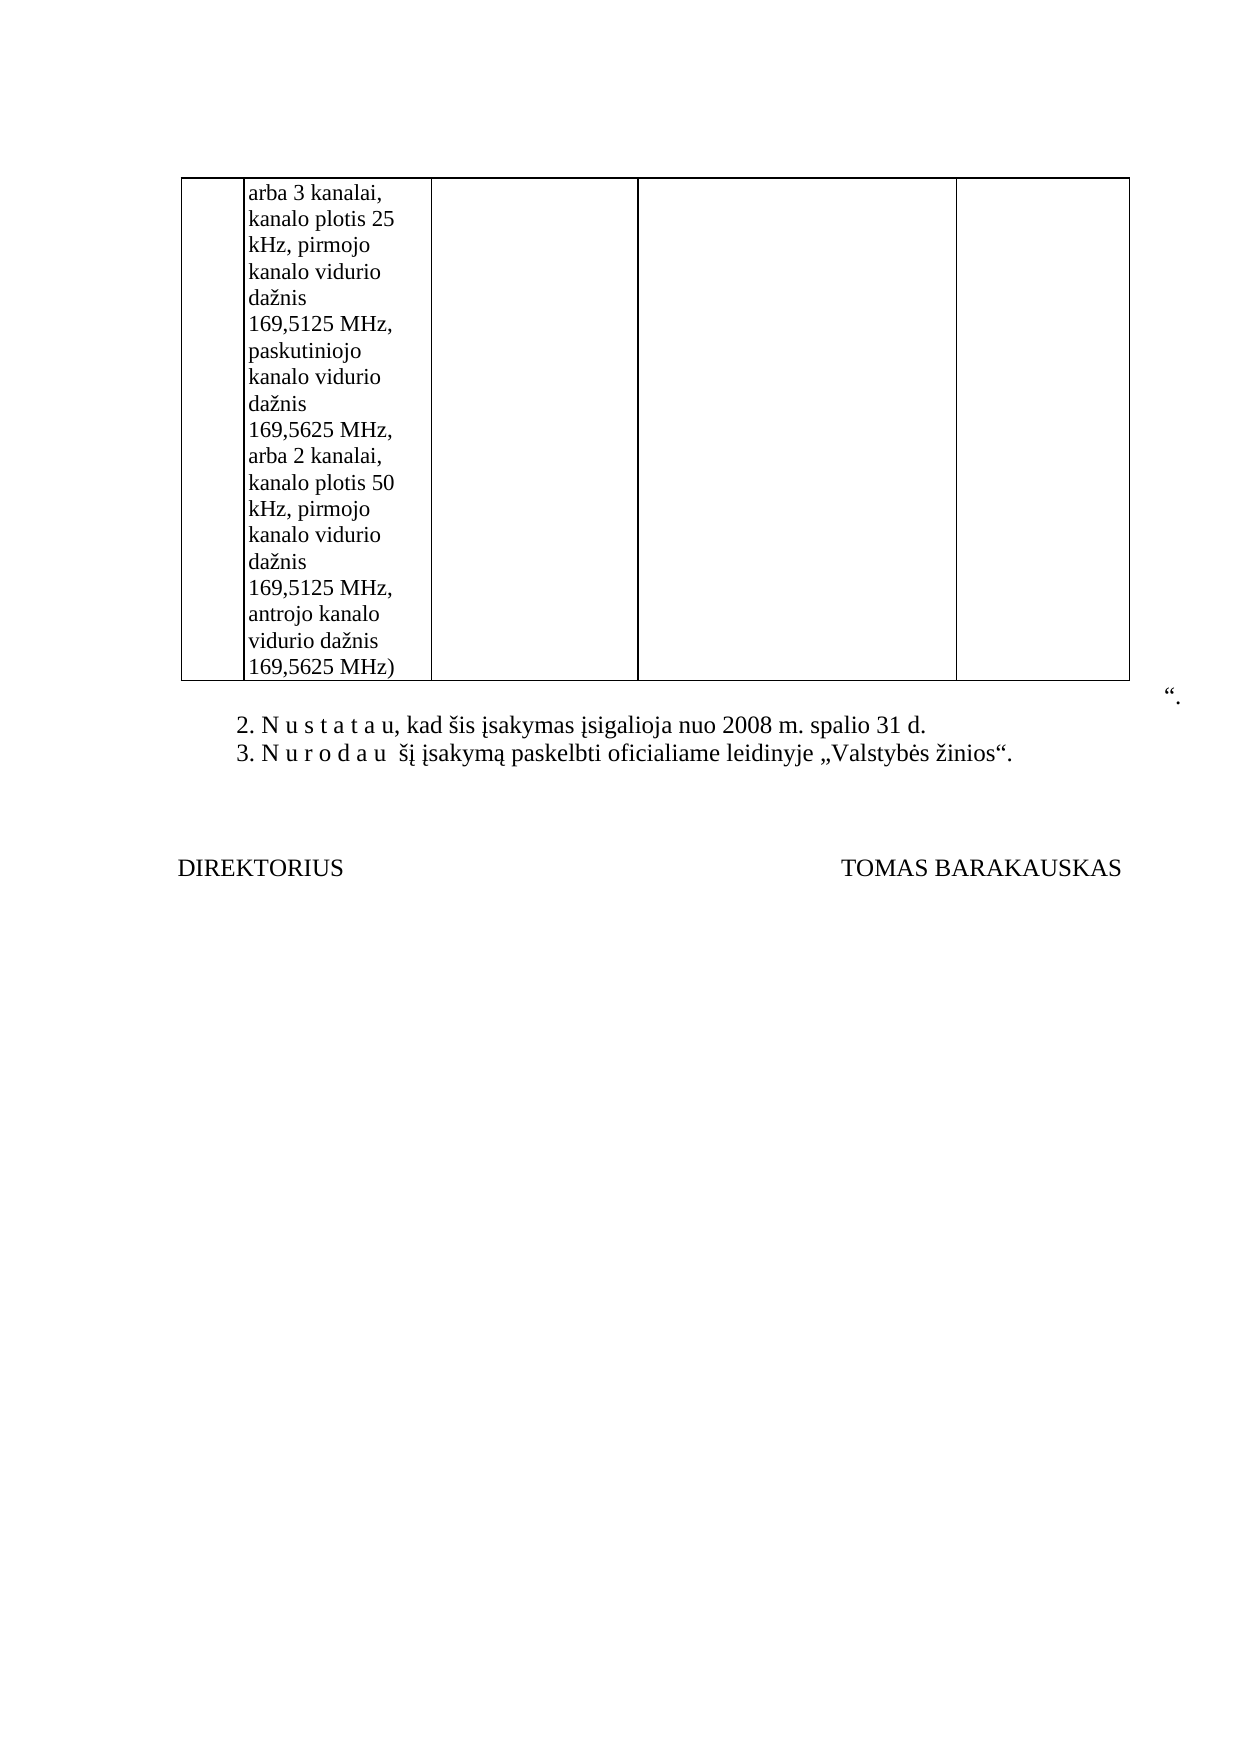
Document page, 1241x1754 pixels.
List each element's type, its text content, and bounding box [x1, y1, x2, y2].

text 2. Nustatau, kad šis įsakymas įsigalioja nuo 2008 m. spalio 31 d. [177, 710, 1181, 738]
table_cell [432, 179, 637, 679]
table_cell [182, 179, 243, 679]
text 3. Nurodau šį įsakymą paskelbti oficialiame leidinyje „Valstybės žinios“. [177, 738, 1181, 767]
table_cell [639, 179, 956, 679]
text DIREKTORIUS TOMAS BARAKAUSKAS [177, 853, 1181, 882]
table_cell [957, 179, 1129, 679]
table_cell arba 3 kanalai, kanalo plotis 25 kHz, pirmojo kanalo vidurio dažnis 169,5125 MHz, paskutiniojo kanalo vidurio dažnis 169,5625 MHz, arba 2 kanalai, kanalo plotis 50 kHz, pirmojo kanalo vidurio dažnis 169,5125 MHz, antrojo kanalo vidurio dažnis 169,5625 MHz) [245, 179, 431, 679]
text “. [177, 681, 1181, 710]
